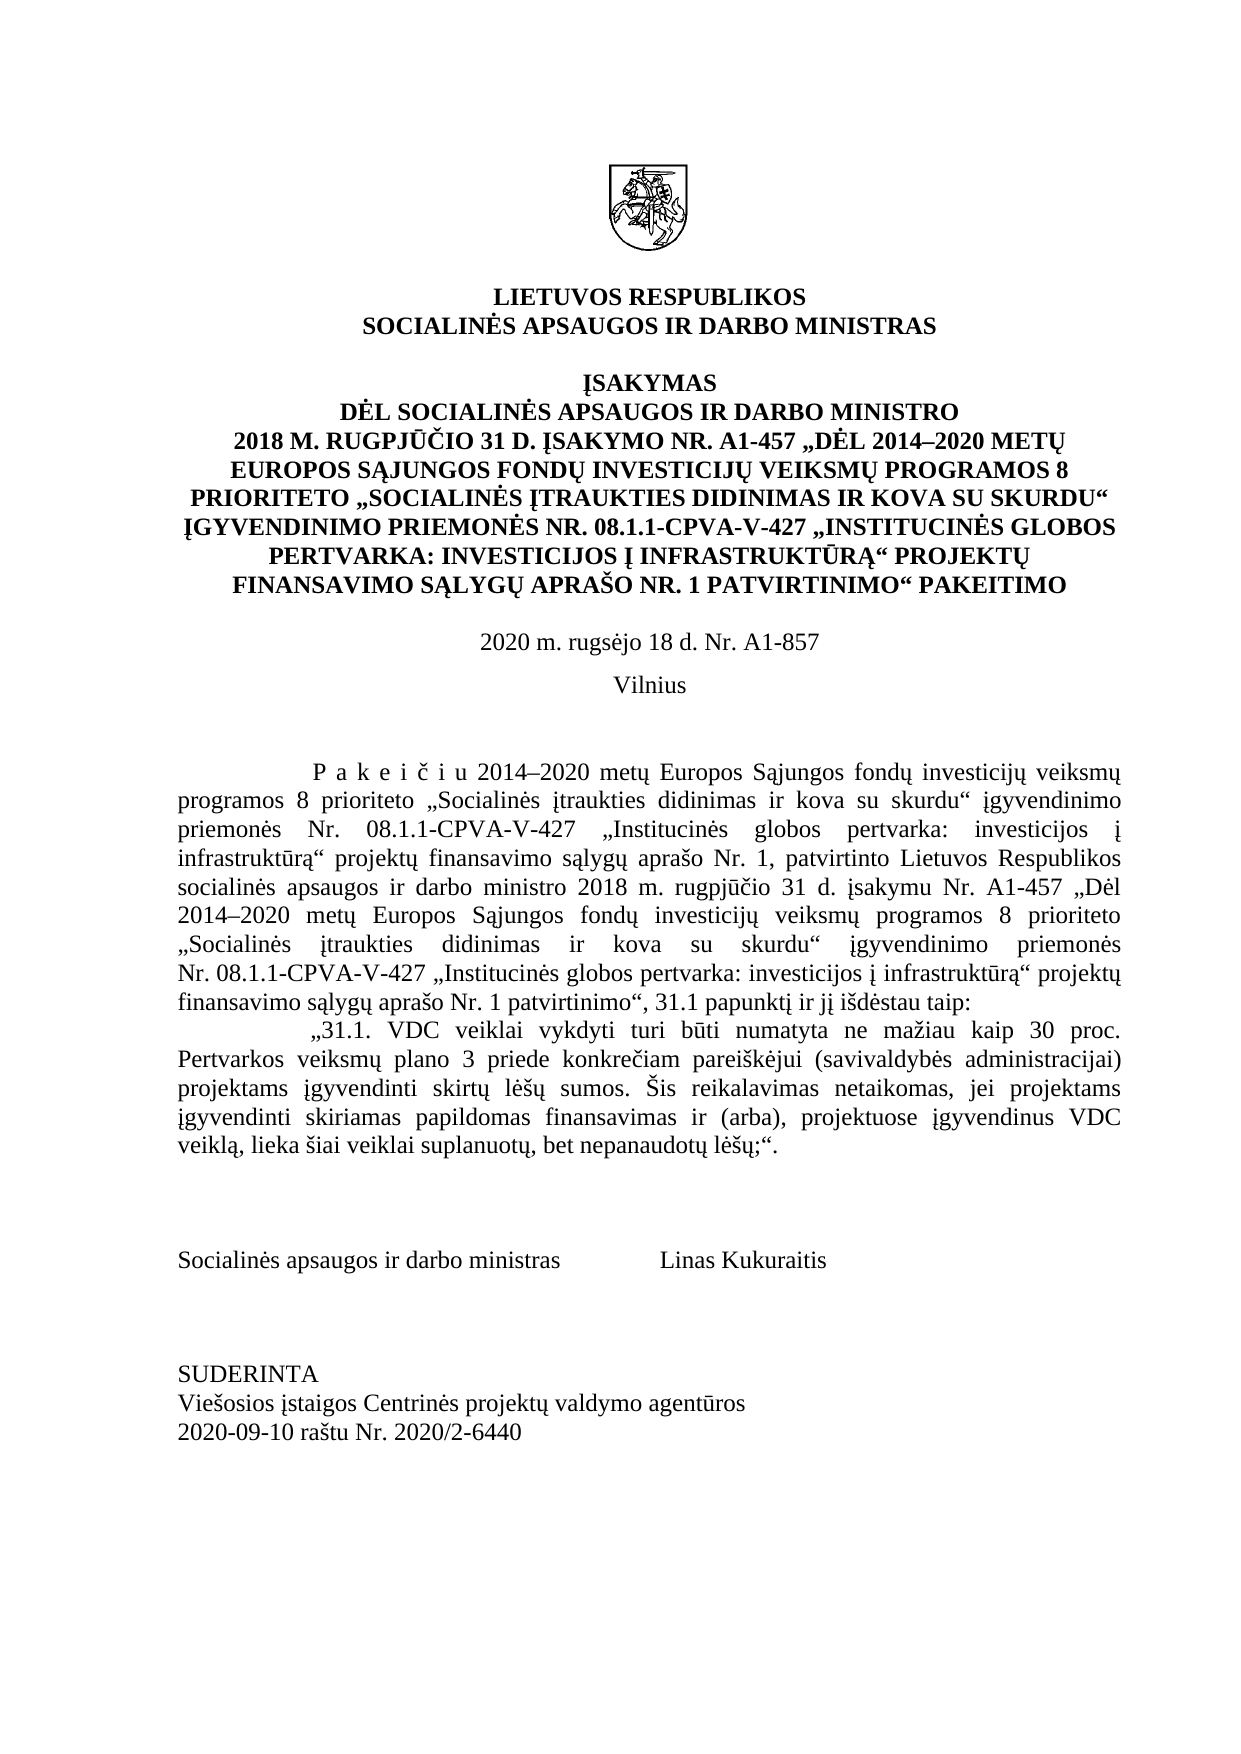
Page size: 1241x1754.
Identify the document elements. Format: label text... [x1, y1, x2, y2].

text P a k e i č i u 2014–2020 metų Europos Sąjungos fondų investicijų veiksmų programos 8 prioriteto „Socialinės įtraukties didinimas ir kova su skurdu“ įgyvendinimo priemonės Nr. 08.1.1-CPVA-V-427 „Institucinės globos pertvarka: investicijos į infrastruktūrą“ projektų finansavimo sąlygų aprašo Nr. 1, patvirtinto Lietuvos Respublikos socialinės apsaugos ir darbo ministro 2018 m. rugpjūčio 31 d. įsakymu Nr. A1-457 „Dėl 2014–2020 metų Europos Sąjungos fondų investicijų veiksmų programos 8 prioriteto „Socialinės įtraukties didinimas ir kova su skurdu“ įgyvendinimo priemonės Nr. 08.1.1‑CPVA-V-427 „Institucinės globos pertvarka: investicijos į infrastruktūrą“ projektų finansavimo sąlygų aprašo Nr. 1 patvirtinimo“, 31.1 papunktį ir jį išdėstau taip: [177, 757, 1122, 1015]
text Viešosios įstaigos Centrinės projektų valdymo agentūros [177, 1388, 1122, 1417]
text SOCIALINĖS APSAUGOS IR DARBO MINISTRAS [177, 311, 1122, 340]
text Socialinės apsaugos ir darbo ministras Linas Kukuraitis [177, 1245, 1122, 1274]
text ĮSAKYMAS [177, 368, 1122, 397]
text 2020 m. rugsėjo 18 d. Nr. A1-857 [177, 627, 1122, 656]
text „31.1. VDC veiklai vykdyti turi būti numatyta ne mažiau kaip 30 proc. Pertvarkos veiksmų plano 3 priede konkrečiam pareiškėjui (savivaldybės administracijai) projektams įgyvendinti skirtų lėšų sumos. Šis reikalavimas netaikomas, jei projektams įgyvendinti skiriamas papildomas finansavimas ir (arba), projektuose įgyvendinus VDC veiklą, lieka šiai veiklai suplanuotų, bet nepanaudotų lėšų;“. [177, 1015, 1122, 1159]
text Vilnius [177, 670, 1122, 699]
text LIETUVOS RESPUBLIKOS [177, 282, 1122, 311]
text SUDERINTA [177, 1359, 1122, 1388]
text 2018 M. RUGPJŪČIO 31 D. ĮSAKYMO NR. A1-457 „DĖL 2014–2020 METŲ EUROPOS SĄJUNGOS FONDŲ INVESTICIJŲ VEIKSMŲ PROGRAMOS 8 PRIORITETO „SOCIALINĖS ĮTRAUKTIES DIDINIMAS IR KOVA SU SKURDU“ ĮGYVENDINIMO PRIEMONĖS NR. 08.1.1-CPVA-V-427 „INSTITUCINĖS GLOBOS PERTVARKA: INVESTICIJOS Į INFRASTRUKTŪRĄ“ PROJEKTŲ FINANSAVIMO SĄLYGŲ APRAŠO NR. 1 PATVIRTINIMO“ PAKEITIMO [177, 426, 1122, 598]
text 2020-09-10 raštu Nr. 2020/2-6440 [177, 1417, 1122, 1446]
text DĖL SOCIALINĖS APSAUGOS IR DARBO MINISTRO [177, 397, 1122, 426]
